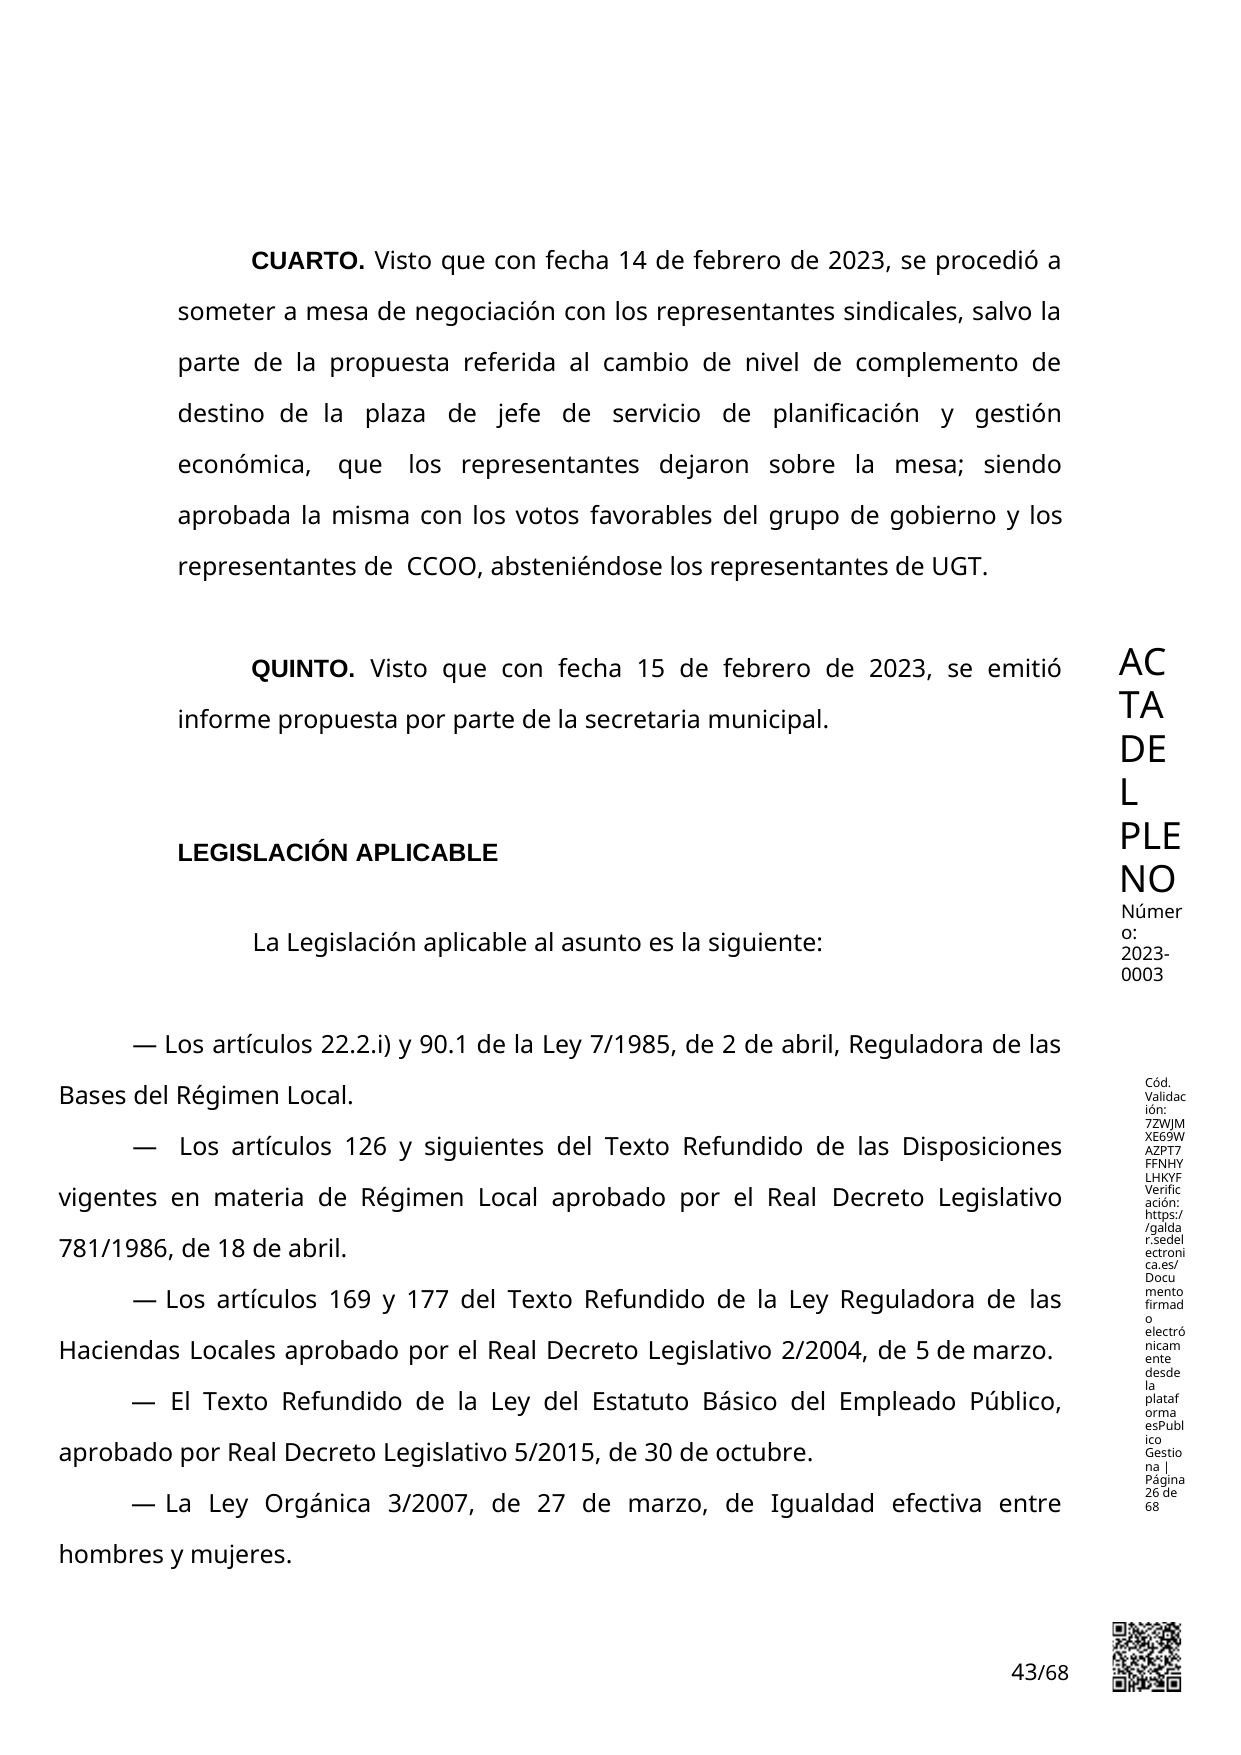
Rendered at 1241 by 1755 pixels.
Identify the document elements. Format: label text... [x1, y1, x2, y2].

text La Legislación aplicable al asunto es la siguiente: [252, 924, 1091, 958]
text Número: 2023-0003 Fecha: 05/04/2023 [1121, 901, 1186, 985]
text Cód. Validación: 7ZWJMXE69WAZPT7FFNHYLHKYF [1145, 1077, 1186, 1185]
text Documento firmado electrónicamente desde la plataforma esPublico Gestiona | Página 26 de 68 [1145, 1272, 1186, 1514]
subtitle LEGISLACIÓN APLICABLE [177, 838, 1091, 867]
list Los artículos 169 y 177 del Texto Refundido de la Ley Reguladora de las Haciendas Locales aprobado por el Real Decreto Legislativo 2/2004, de 5 de marzo. [58, 1282, 1062, 1367]
text Verificación: https://galdar.sedelectronica.es/ [1145, 1185, 1186, 1272]
list La Ley Orgánica 3/2007, de 27 de marzo, de Igualdad efectiva entre hombres y mujeres. [58, 1486, 1063, 1571]
text CUARTO. Visto que con fecha 14 de febrero de 2023, se procedió a someter a mesa de negociación con los representantes sindicales, salvo la parte de la propuesta referida al cambio de nivel de complemento de destino de la plaza de jefe de servicio de planificación y gestión económica, que los representantes dejaron sobre la mesa; siendo aprobada la misma con los votos favorables del grupo de gobierno y los representantes de CCOO, absteniéndose los representantes de UGT. [177, 242, 1063, 583]
list Los artículos 126 y siguientes del Texto Refundido de las Disposiciones vigentes en materia de Régimen Local aprobado por el Real Decreto Legislativo 781/1986, de 18 de abril. [58, 1129, 1062, 1265]
list El Texto Refundido de la Ley del Estatuto Básico del Empleado Público, aprobado por Real Decreto Legislativo 5/2015, de 30 de octubre. [58, 1384, 1062, 1469]
list Los artículos 22.2.i) y 90.1 de la Ley 7/1985, de 2 de abril, Reguladora de las Bases del Régimen Local. [58, 1027, 1063, 1112]
text ACTA DEL PLENO [1119, 640, 1186, 901]
text QUINTO. Visto que con fecha 15 de febrero de 2023, se emitió informe propuesta por parte de la secretaria municipal. [177, 651, 1063, 736]
